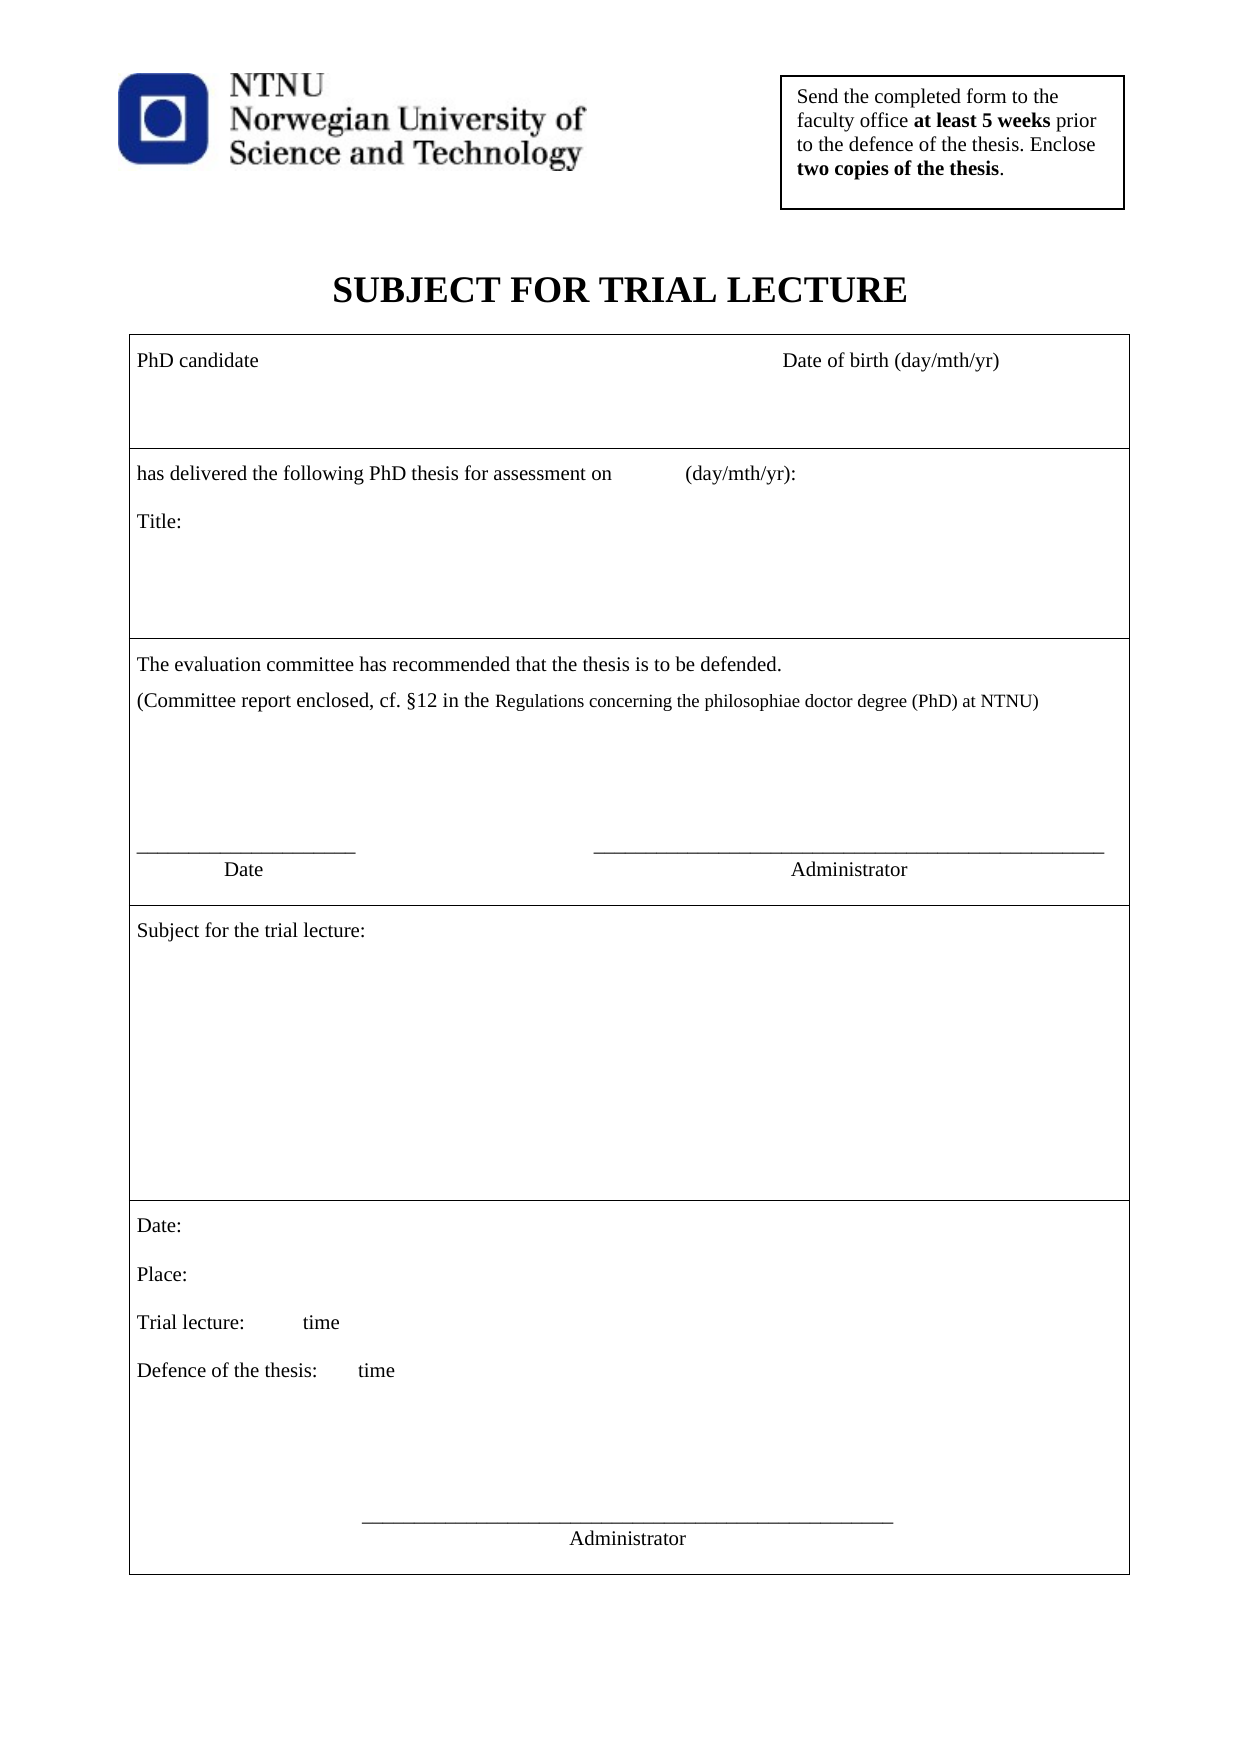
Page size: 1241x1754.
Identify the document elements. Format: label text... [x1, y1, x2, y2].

table_header PhD candidate [130, 335, 775, 447]
text Send the completed form to the faculty office at least 5 weeks prior to the defence of the thesis. Enclose two copies of the thesis. [797, 84, 1108, 180]
table_cell Subject for the trial lecture: [130, 906, 1129, 1200]
table_cell has delivered the following PhD thesis for assessment on (day/mth/yr): Title: [130, 449, 1129, 638]
table_header Date of birth (day/mth/yr) [775, 335, 1129, 447]
table_cell The evaluation committee has recommended that the thesis is to be defended. (Committee report enclosed, cf. §12 in the Regulations concerning the philosophiae doctor degree (PhD) at NTNU) _____________________ _________________________________________________ Date Administrator [130, 639, 1129, 904]
subtitle SUBJECT FOR TRIAL LECTURE [118, 267, 1122, 310]
table_cell Date: Place: Trial lecture: time Defence of the thesis: time ___________________________________________________ Administrator [130, 1201, 1129, 1574]
